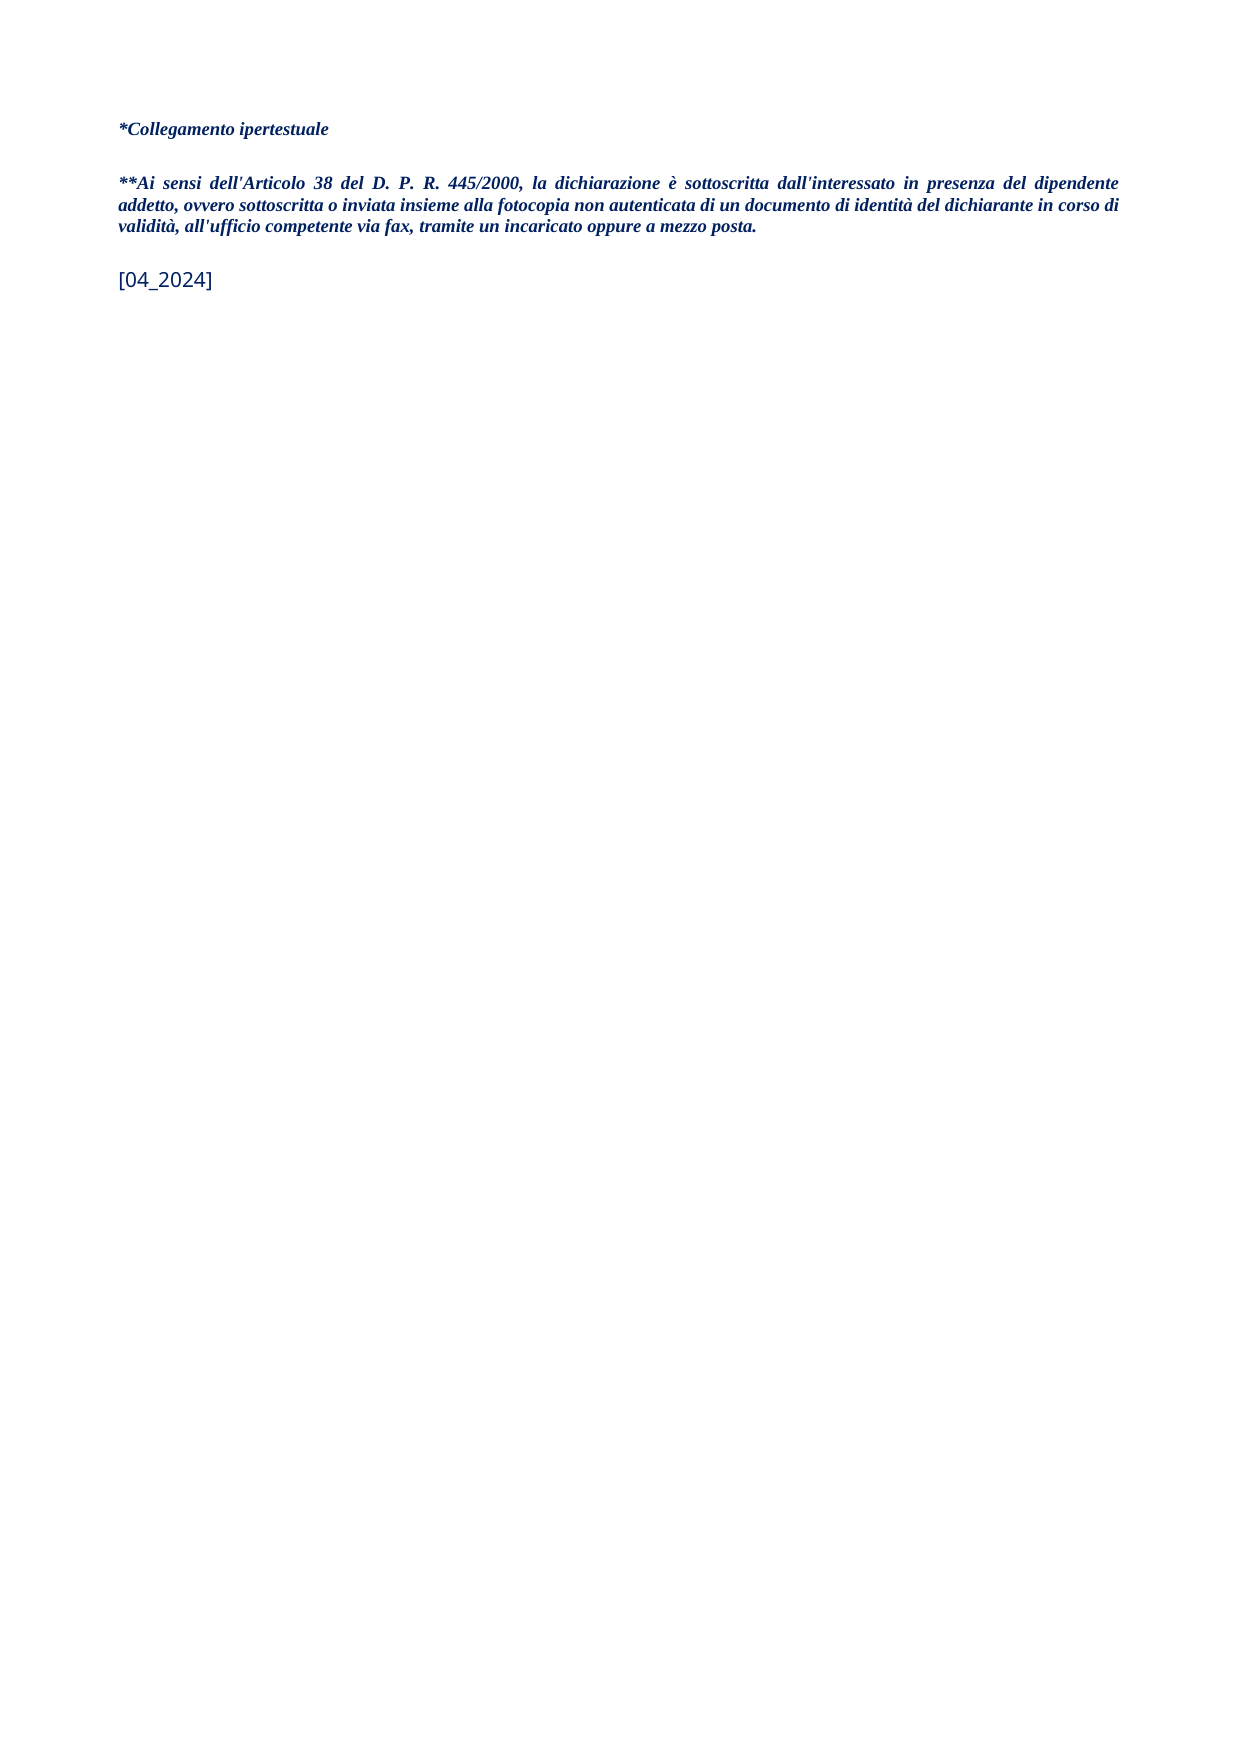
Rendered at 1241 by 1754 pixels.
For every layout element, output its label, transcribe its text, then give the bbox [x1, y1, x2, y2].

text **Ai sensi dell'Articolo 38 del D. P. R. 445/2000, la dichiarazione è sottoscritta dall'interessato in presenza del dipendente addetto, ovvero sottoscritta o inviata insieme alla fotocopia non autenticata di un documento di identità del dichiarante in corso di validità, all'ufficio competente via fax, tramite un incaricato oppure a mezzo posta. [118, 172, 1122, 237]
text *Collegamento ipertestuale [118, 118, 1122, 140]
text [04_2024] [118, 265, 1122, 293]
